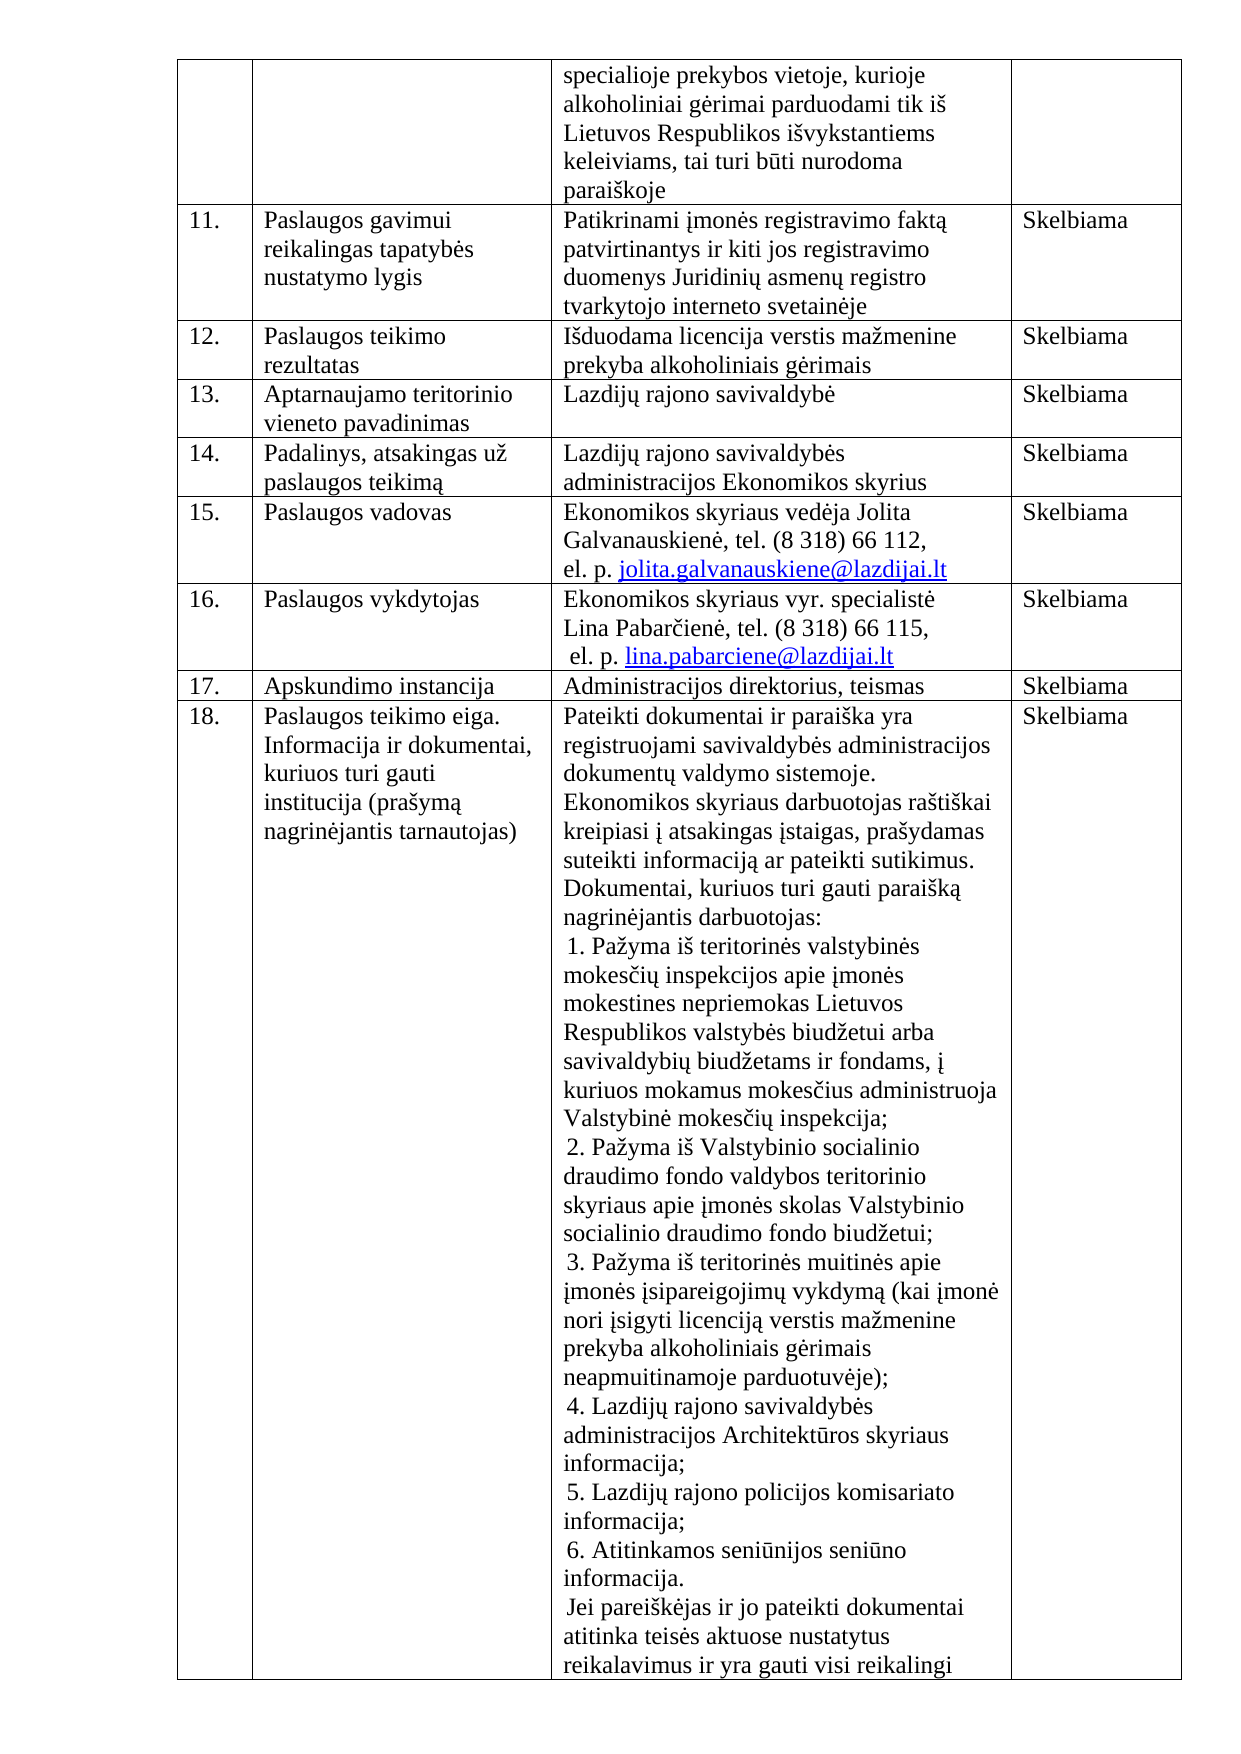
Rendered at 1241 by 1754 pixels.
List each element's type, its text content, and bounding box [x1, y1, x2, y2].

table_cell Skelbiama [1012, 671, 1181, 700]
table_cell Patikrinami įmonės registravimo faktą patvirtinantys ir kiti jos registravimo duomenys Juridinių asmenų registro tvarkytojo interneto svetainėje [552, 205, 1011, 320]
table_cell 11. [178, 205, 252, 320]
table_cell Išduodama licencija verstis mažmenine prekyba alkoholiniais gėrimais [552, 321, 1011, 378]
table_cell Paslaugos vykdytojas [253, 584, 551, 670]
table_cell [1012, 60, 1181, 204]
table_cell Paslaugos vadovas [253, 497, 551, 583]
table_cell Paslaugos teikimo rezultatas [253, 321, 551, 378]
table_cell Skelbiama [1012, 205, 1181, 320]
table_cell Paslaugos gavimui reikalingas tapatybės nustatymo lygis [253, 205, 551, 320]
table_cell 16. [178, 584, 252, 670]
table_cell Lazdijų rajono savivaldybės administracijos Ekonomikos skyrius [552, 438, 1011, 496]
table_cell Padalinys, atsakingas už paslaugos teikimą [253, 438, 551, 496]
table_cell 15. [178, 497, 252, 583]
table_cell Skelbiama [1012, 321, 1181, 378]
table_cell Paslaugos teikimo eiga. Informacija ir dokumentai, kuriuos turi gauti institucija (prašymą nagrinėjantis tarnautojas) [253, 701, 551, 1678]
table_cell Skelbiama [1012, 380, 1181, 437]
table_cell Skelbiama [1012, 584, 1181, 670]
table_cell 13. [178, 380, 252, 437]
table_cell Skelbiama [1012, 497, 1181, 583]
table_cell 17. [178, 671, 252, 700]
table_cell Lazdijų rajono savivaldybė [552, 380, 1011, 437]
table_cell [253, 60, 551, 204]
table_cell Skelbiama [1012, 438, 1181, 496]
table_cell specialioje prekybos vietoje, kurioje alkoholiniai gėrimai parduodami tik iš Lietuvos Respublikos išvykstantiems keleiviams, tai turi būti nurodoma paraiškoje [552, 60, 1011, 204]
table_cell Apskundimo instancija [253, 671, 551, 700]
table_cell Skelbiama [1012, 701, 1181, 1678]
table_cell Ekonomikos skyriaus vyr. specialistė Lina Pabarčienė, tel. (8 318) 66 115, el. p. lina.pabarciene@lazdijai.lt [552, 584, 1011, 670]
table_cell Aptarnaujamo teritorinio vieneto pavadinimas [253, 380, 551, 437]
table_cell Administracijos direktorius, teismas [552, 671, 1011, 700]
table_cell Ekonomikos skyriaus vedėja Jolita Galvanauskienė, tel. (8 318) 66 112, el. p. jolita.galvanauskiene@lazdijai.lt [552, 497, 1011, 583]
table_cell Pateikti dokumentai ir paraiška yra registruojami savivaldybės administracijos dokumentų valdymo sistemoje. Ekonomikos skyriaus darbuotojas raštiškai kreipiasi į atsakingas įstaigas, prašydamas suteikti informaciją ar pateikti sutikimus. Dokumentai, kuriuos turi gauti paraišką nagrinėjantis darbuotojas: 1. Pažyma iš teritorinės valstybinės mokesčių inspekcijos apie įmonės mokestines nepriemokas Lietuvos Respublikos valstybės biudžetui arba savivaldybių biudžetams ir fondams, į kuriuos mokamus mokesčius administruoja Valstybinė mokesčių inspekcija; 2. Pažyma iš Valstybinio socialinio draudimo fondo valdybos teritorinio skyriaus apie įmonės skolas Valstybinio socialinio draudimo fondo biudžetui; 3. Pažyma iš teritorinės muitinės apie įmonės įsipareigojimų vykdymą (kai įmonė nori įsigyti licenciją verstis mažmenine prekyba alkoholiniais gėrimais neapmuitinamoje parduotuvėje); 4. Lazdijų rajono savivaldybės administracijos Architektūros skyriaus informacija; 5. Lazdijų rajono policijos komisariato informacija; 6. Atitinkamos seniūnijos seniūno informacija. Jei pareiškėjas ir jo pateikti dokumentai atitinka teisės aktuose nustatytus reikalavimus ir yra gauti visi reikalingi [552, 701, 1011, 1678]
table_cell 14. [178, 438, 252, 496]
table_cell 12. [178, 321, 252, 378]
table_cell [178, 60, 252, 204]
table_cell 18. [178, 701, 252, 1678]
